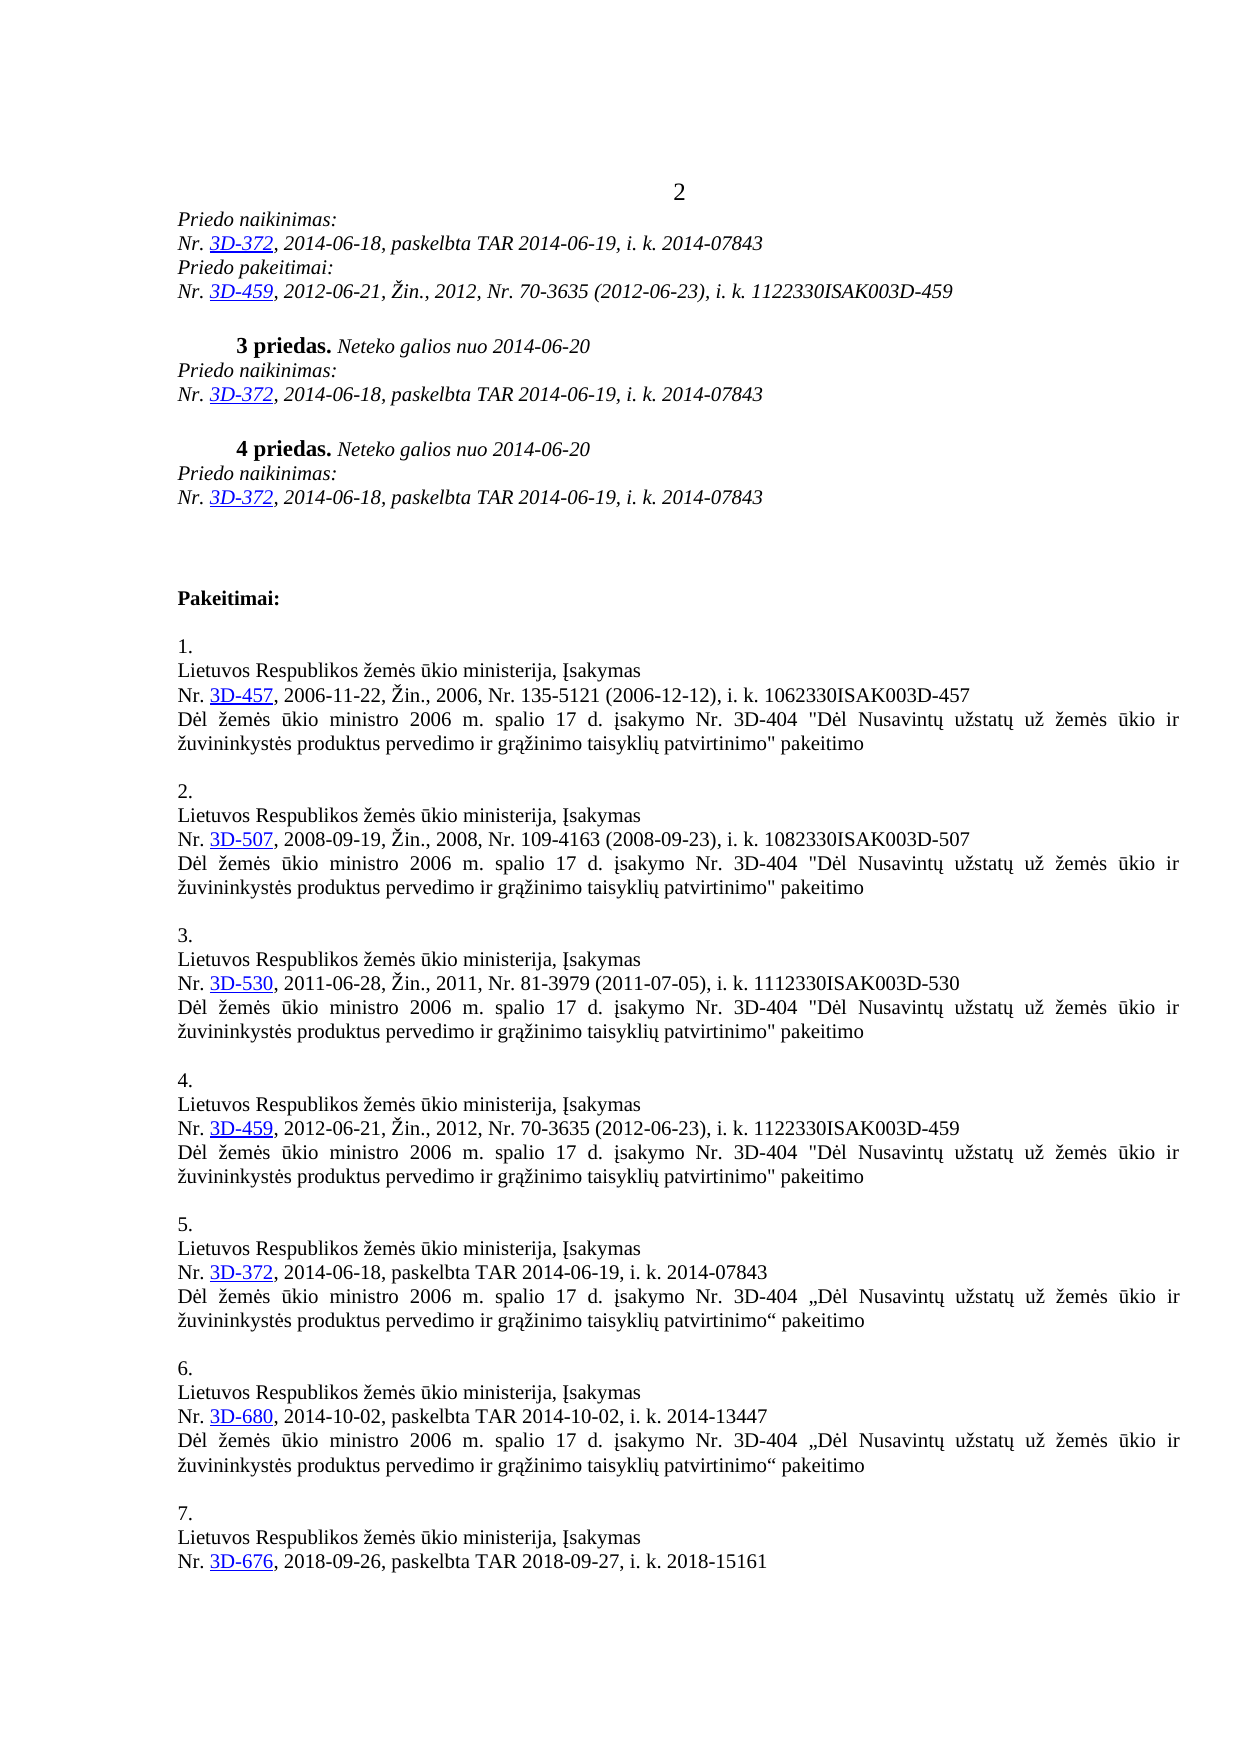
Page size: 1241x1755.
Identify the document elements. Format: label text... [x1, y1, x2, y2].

text Nr. 3D-457, 2006-11-22, Žin., 2006, Nr. 135-5121 (2006-12-12), i. k. 1062330ISAK003D-457 [177, 682, 1181, 707]
text Dėl žemės ūkio ministro 2006 m. spalio 17 d. įsakymo Nr. 3D-404 "Dėl Nusavintų užstatų už žemės ūkio ir žuvininkystės produktus pervedimo ir grąžinimo taisyklių patvirtinimo" pakeitimo [177, 851, 1181, 899]
text Dėl žemės ūkio ministro 2006 m. spalio 17 d. įsakymo Nr. 3D-404 "Dėl Nusavintų užstatų už žemės ūkio ir žuvininkystės produktus pervedimo ir grąžinimo taisyklių patvirtinimo" pakeitimo [177, 707, 1181, 755]
text Nr. 3D-372, 2014-06-18, paskelbta TAR 2014-06-19, i. k. 2014-07843 [177, 1260, 1181, 1284]
text Lietuvos Respublikos žemės ūkio ministerija, Įsakymas [177, 658, 1181, 682]
text Nr. 3D-459, 2012-06-21, Žin., 2012, Nr. 70-3635 (2012-06-23), i. k. 1122330ISAK003D-459 [177, 1116, 1181, 1140]
text Lietuvos Respublikos žemės ūkio ministerija, Įsakymas [177, 1380, 1181, 1404]
text Dėl žemės ūkio ministro 2006 m. spalio 17 d. įsakymo Nr. 3D-404 „Dėl Nusavintų užstatų už žemės ūkio ir žuvininkystės produktus pervedimo ir grąžinimo taisyklių patvirtinimo“ pakeitimo [177, 1428, 1181, 1477]
text 5. [177, 1212, 1181, 1236]
text Nr. 3D-676, 2018-09-26, paskelbta TAR 2018-09-27, i. k. 2018-15161 [177, 1549, 1181, 1573]
text 4 priedas. Neteko galios nuo 2014-06-20 [177, 435, 1181, 461]
text Nr. 3D-680, 2014-10-02, paskelbta TAR 2014-10-02, i. k. 2014-13447 [177, 1404, 1181, 1428]
text Priedo pakeitimai: [177, 255, 1181, 279]
text Dėl žemės ūkio ministro 2006 m. spalio 17 d. įsakymo Nr. 3D-404 "Dėl Nusavintų užstatų už žemės ūkio ir žuvininkystės produktus pervedimo ir grąžinimo taisyklių patvirtinimo" pakeitimo [177, 995, 1181, 1043]
text 2. [177, 779, 1181, 803]
text Nr. 3D-372, 2014-06-18, paskelbta TAR 2014-06-19, i. k. 2014-07843 [177, 231, 1181, 255]
text Pakeitimai: [177, 586, 1181, 610]
text 3 priedas. Neteko galios nuo 2014-06-20 [177, 332, 1181, 358]
text Dėl žemės ūkio ministro 2006 m. spalio 17 d. įsakymo Nr. 3D-404 „Dėl Nusavintų užstatų už žemės ūkio ir žuvininkystės produktus pervedimo ir grąžinimo taisyklių patvirtinimo“ pakeitimo [177, 1284, 1181, 1332]
text 6. [177, 1356, 1181, 1380]
text Nr. 3D-530, 2011-06-28, Žin., 2011, Nr. 81-3979 (2011-07-05), i. k. 1112330ISAK003D-530 [177, 971, 1181, 995]
text 3. [177, 923, 1181, 947]
text Priedo naikinimas: [177, 358, 1181, 382]
text Priedo naikinimas: [177, 207, 1181, 231]
text Nr. 3D-372, 2014-06-18, paskelbta TAR 2014-06-19, i. k. 2014-07843 [177, 485, 1181, 509]
text 1. [177, 634, 1181, 658]
text 7. [177, 1501, 1181, 1525]
text Nr. 3D-372, 2014-06-18, paskelbta TAR 2014-06-19, i. k. 2014-07843 [177, 382, 1181, 406]
text Lietuvos Respublikos žemės ūkio ministerija, Įsakymas [177, 803, 1181, 827]
text Nr. 3D-507, 2008-09-19, Žin., 2008, Nr. 109-4163 (2008-09-23), i. k. 1082330ISAK003D-507 [177, 827, 1181, 851]
text Priedo naikinimas: [177, 461, 1181, 485]
text 4. [177, 1067, 1181, 1092]
text Dėl žemės ūkio ministro 2006 m. spalio 17 d. įsakymo Nr. 3D-404 "Dėl Nusavintų užstatų už žemės ūkio ir žuvininkystės produktus pervedimo ir grąžinimo taisyklių patvirtinimo" pakeitimo [177, 1140, 1181, 1188]
text Lietuvos Respublikos žemės ūkio ministerija, Įsakymas [177, 1092, 1181, 1116]
text Lietuvos Respublikos žemės ūkio ministerija, Įsakymas [177, 1236, 1181, 1260]
text Lietuvos Respublikos žemės ūkio ministerija, Įsakymas [177, 1525, 1181, 1549]
text Lietuvos Respublikos žemės ūkio ministerija, Įsakymas [177, 947, 1181, 971]
text Nr. 3D-459, 2012-06-21, Žin., 2012, Nr. 70-3635 (2012-06-23), i. k. 1122330ISAK003D-459 [177, 279, 1181, 303]
